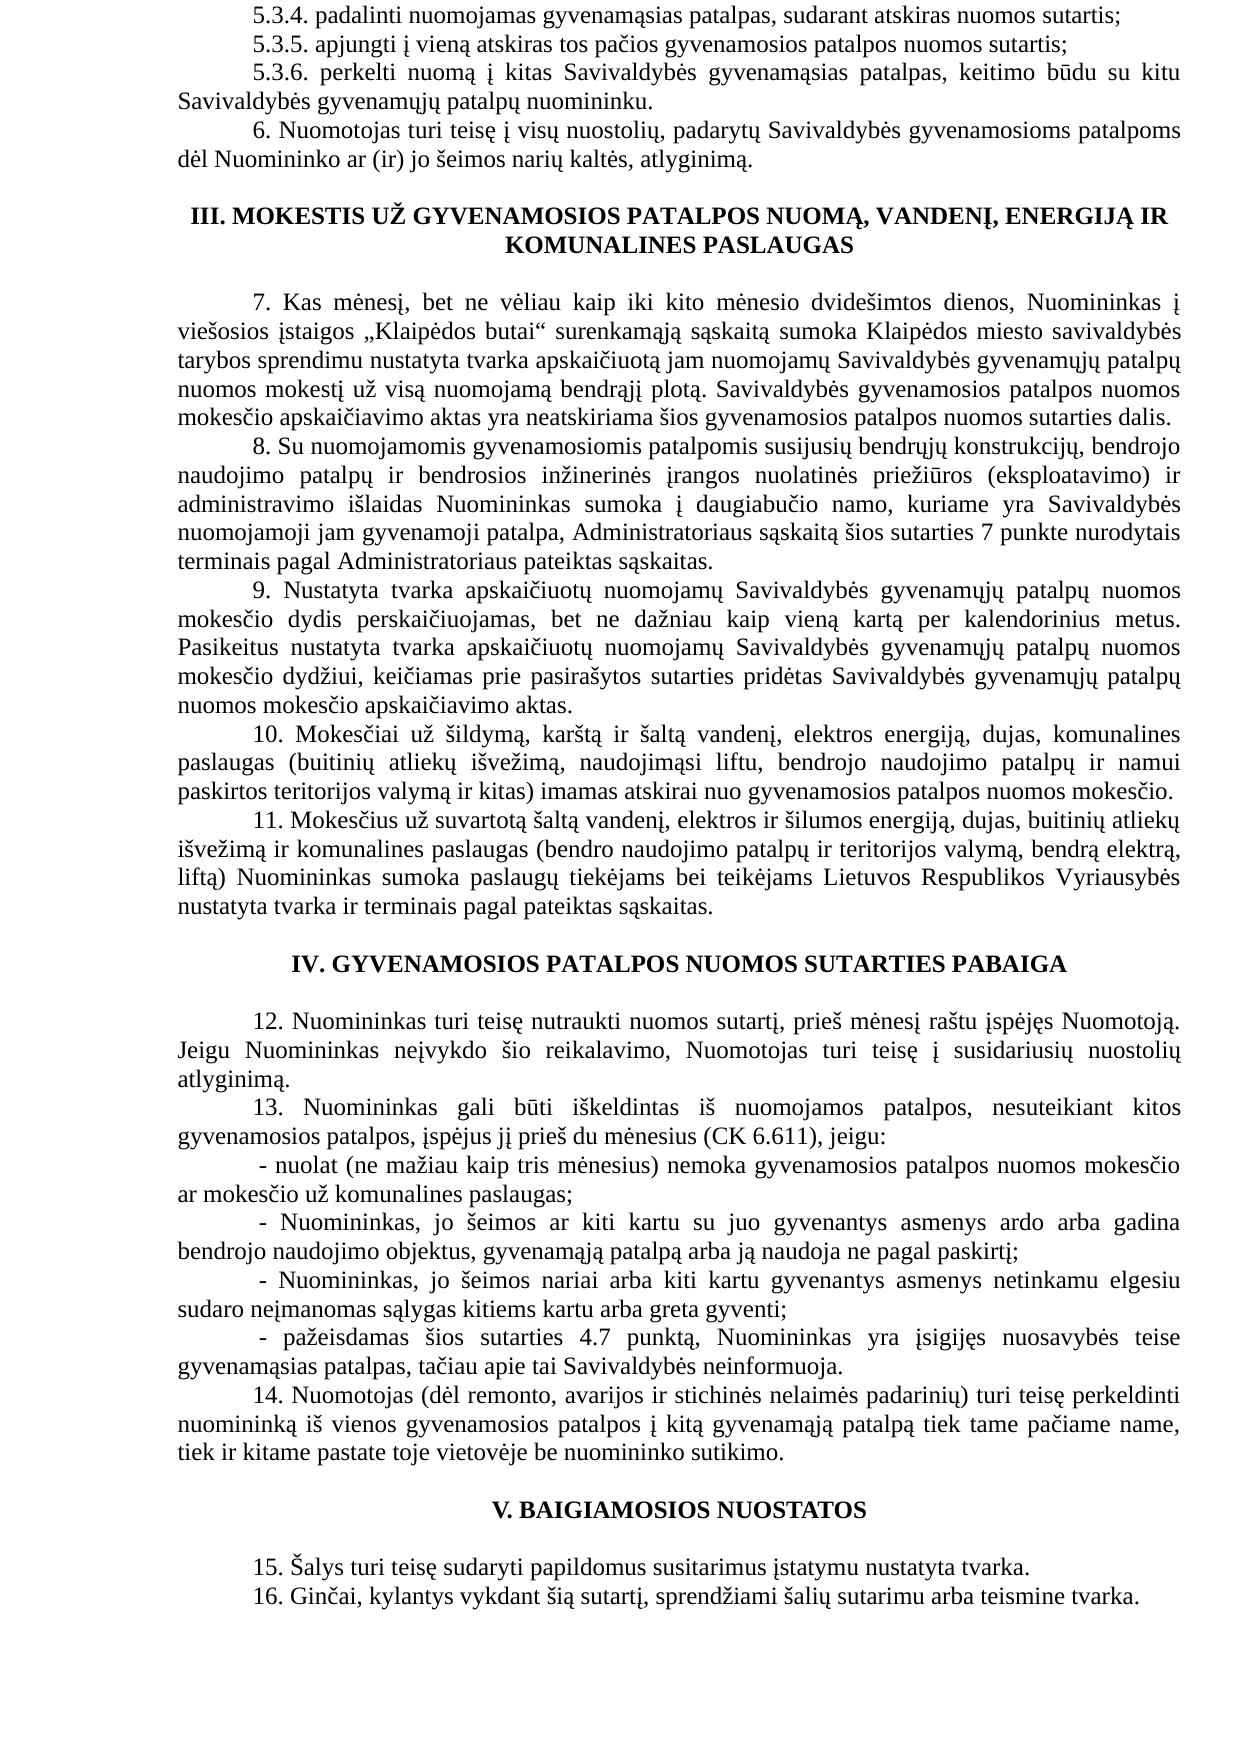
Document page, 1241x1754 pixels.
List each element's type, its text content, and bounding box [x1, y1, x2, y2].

text 6. Nuomotojas turi teisę į visų nuostolių, padarytų Savivaldybės gyvenamosioms patalpoms dėl Nuomininko ar (ir) jo šeimos narių kaltės, atlyginimą. [177, 115, 1181, 172]
text III. MOKESTIS UŽ GYVENAMOSIOS PATALPOS NUOMĄ, VANDENĮ, ENERGIJĄ IR KOMUNALINES PASLAUGAS [177, 201, 1181, 259]
text 5.3.4. padalinti nuomojamas gyvenamąsias patalpas, sudarant atskiras nuomos sutartis; [177, 0, 1181, 29]
text 5.3.5. apjungti į vieną atskiras tos pačios gyvenamosios patalpos nuomos sutartis; [177, 29, 1181, 57]
text 11. Mokesčius už suvartotą šaltą vandenį, elektros ir šilumos energiją, dujas, buitinių atliekų išvežimą ir komunalines paslaugas (bendro naudojimo patalpų ir teritorijos valymą, bendrą elektrą, liftą) Nuomininkas sumoka paslaugų tiekėjams bei teikėjams Lietuvos Respublikos Vyriausybės nustatyta tvarka ir terminais pagal pateiktas sąskaitas. [177, 805, 1181, 920]
text V. BAIGIAMOSIOS NUOSTATOS [177, 1495, 1181, 1524]
text 5.3.6. perkelti nuomą į kitas Savivaldybės gyvenamąsias patalpas, keitimo būdu su kitu Savivaldybės gyvenamųjų patalpų nuomininku. [177, 57, 1181, 115]
text 9. Nustatyta tvarka apskaičiuotų nuomojamų Savivaldybės gyvenamųjų patalpų nuomos mokesčio dydis perskaičiuojamas, bet ne dažniau kaip vieną kartą per kalendorinius metus. Pasikeitus nustatyta tvarka apskaičiuotų nuomojamų Savivaldybės gyvenamųjų patalpų nuomos mokesčio dydžiui, keičiamas prie pasirašytos sutarties pridėtas Savivaldybės gyvenamųjų patalpų nuomos mokesčio apskaičiavimo aktas. [177, 575, 1181, 719]
text - Nuomininkas, jo šeimos ar kiti kartu su juo gyvenantys asmenys ardo arba gadina bendrojo naudojimo objektus, gyvenamąją patalpą arba ją naudoja ne pagal paskirtį; [177, 1207, 1181, 1265]
text 13. Nuomininkas gali būti iškeldintas iš nuomojamos patalpos, nesuteikiant kitos gyvenamosios patalpos, įspėjus jį prieš du mėnesius (CK 6.611), jeigu: [177, 1092, 1181, 1150]
text - nuolat (ne mažiau kaip tris mėnesius) nemoka gyvenamosios patalpos nuomos mokesčio ar mokesčio už komunalines paslaugas; [177, 1150, 1181, 1207]
text 10. Mokesčiai už šildymą, karštą ir šaltą vandenį, elektros energiją, dujas, komunalines paslaugas (buitinių atliekų išvežimą, naudojimąsi liftu, bendrojo naudojimo patalpų ir namui paskirtos teritorijos valymą ir kitas) imamas atskirai nuo gyvenamosios patalpos nuomos mokesčio. [177, 719, 1181, 805]
text 7. Kas mėnesį, bet ne vėliau kaip iki kito mėnesio dvidešimtos dienos, Nuomininkas į viešosios įstaigos „Klaipėdos butai“ surenkamąją sąskaitą sumoka Klaipėdos miesto savivaldybės tarybos sprendimu nustatyta tvarka apskaičiuotą jam nuomojamų Savivaldybės gyvenamųjų patalpų nuomos mokestį už visą nuomojamą bendrąjį plotą. Savivaldybės gyvenamosios patalpos nuomos mokesčio apskaičiavimo aktas yra neatskiriama šios gyvenamosios patalpos nuomos sutarties dalis. [177, 287, 1181, 431]
text IV. GYVENAMOSIOS PATALPOS NUOMOS SUTARTIES PABAIGA [177, 949, 1181, 977]
text - Nuomininkas, jo šeimos nariai arba kiti kartu gyvenantys asmenys netinkamu elgesiu sudaro neįmanomas sąlygas kitiems kartu arba greta gyventi; [177, 1265, 1181, 1322]
text 14. Nuomotojas (dėl remonto, avarijos ir stichinės nelaimės padarinių) turi teisę perkeldinti nuomininką iš vienos gyvenamosios patalpos į kitą gyvenamąją patalpą tiek tame pačiame name, tiek ir kitame pastate toje vietovėje be nuomininko sutikimo. [177, 1380, 1181, 1466]
text 15. Šalys turi teisę sudaryti papildomus susitarimus įstatymu nustatyta tvarka. [177, 1552, 1181, 1581]
text 8. Su nuomojamomis gyvenamosiomis patalpomis susijusių bendrųjų konstrukcijų, bendrojo naudojimo patalpų ir bendrosios inžinerinės įrangos nuolatinės priežiūros (eksploatavimo) ir administravimo išlaidas Nuomininkas sumoka į daugiabučio namo, kuriame yra Savivaldybės nuomojamoji jam gyvenamoji patalpa, Administratoriaus sąskaitą šios sutarties 7 punkte nurodytais terminais pagal Administratoriaus pateiktas sąskaitas. [177, 431, 1181, 575]
text - pažeisdamas šios sutarties 4.7 punktą, Nuomininkas yra įsigijęs nuosavybės teise gyvenamąsias patalpas, tačiau apie tai Savivaldybės neinformuoja. [177, 1322, 1181, 1380]
text 12. Nuomininkas turi teisę nutraukti nuomos sutartį, prieš mėnesį raštu įspėjęs Nuomotoją. Jeigu Nuomininkas neįvykdo šio reikalavimo, Nuomotojas turi teisę į susidariusių nuostolių atlyginimą. [177, 1006, 1181, 1092]
text 16. Ginčai, kylantys vykdant šią sutartį, sprendžiami šalių sutarimu arba teismine tvarka. [177, 1581, 1181, 1610]
